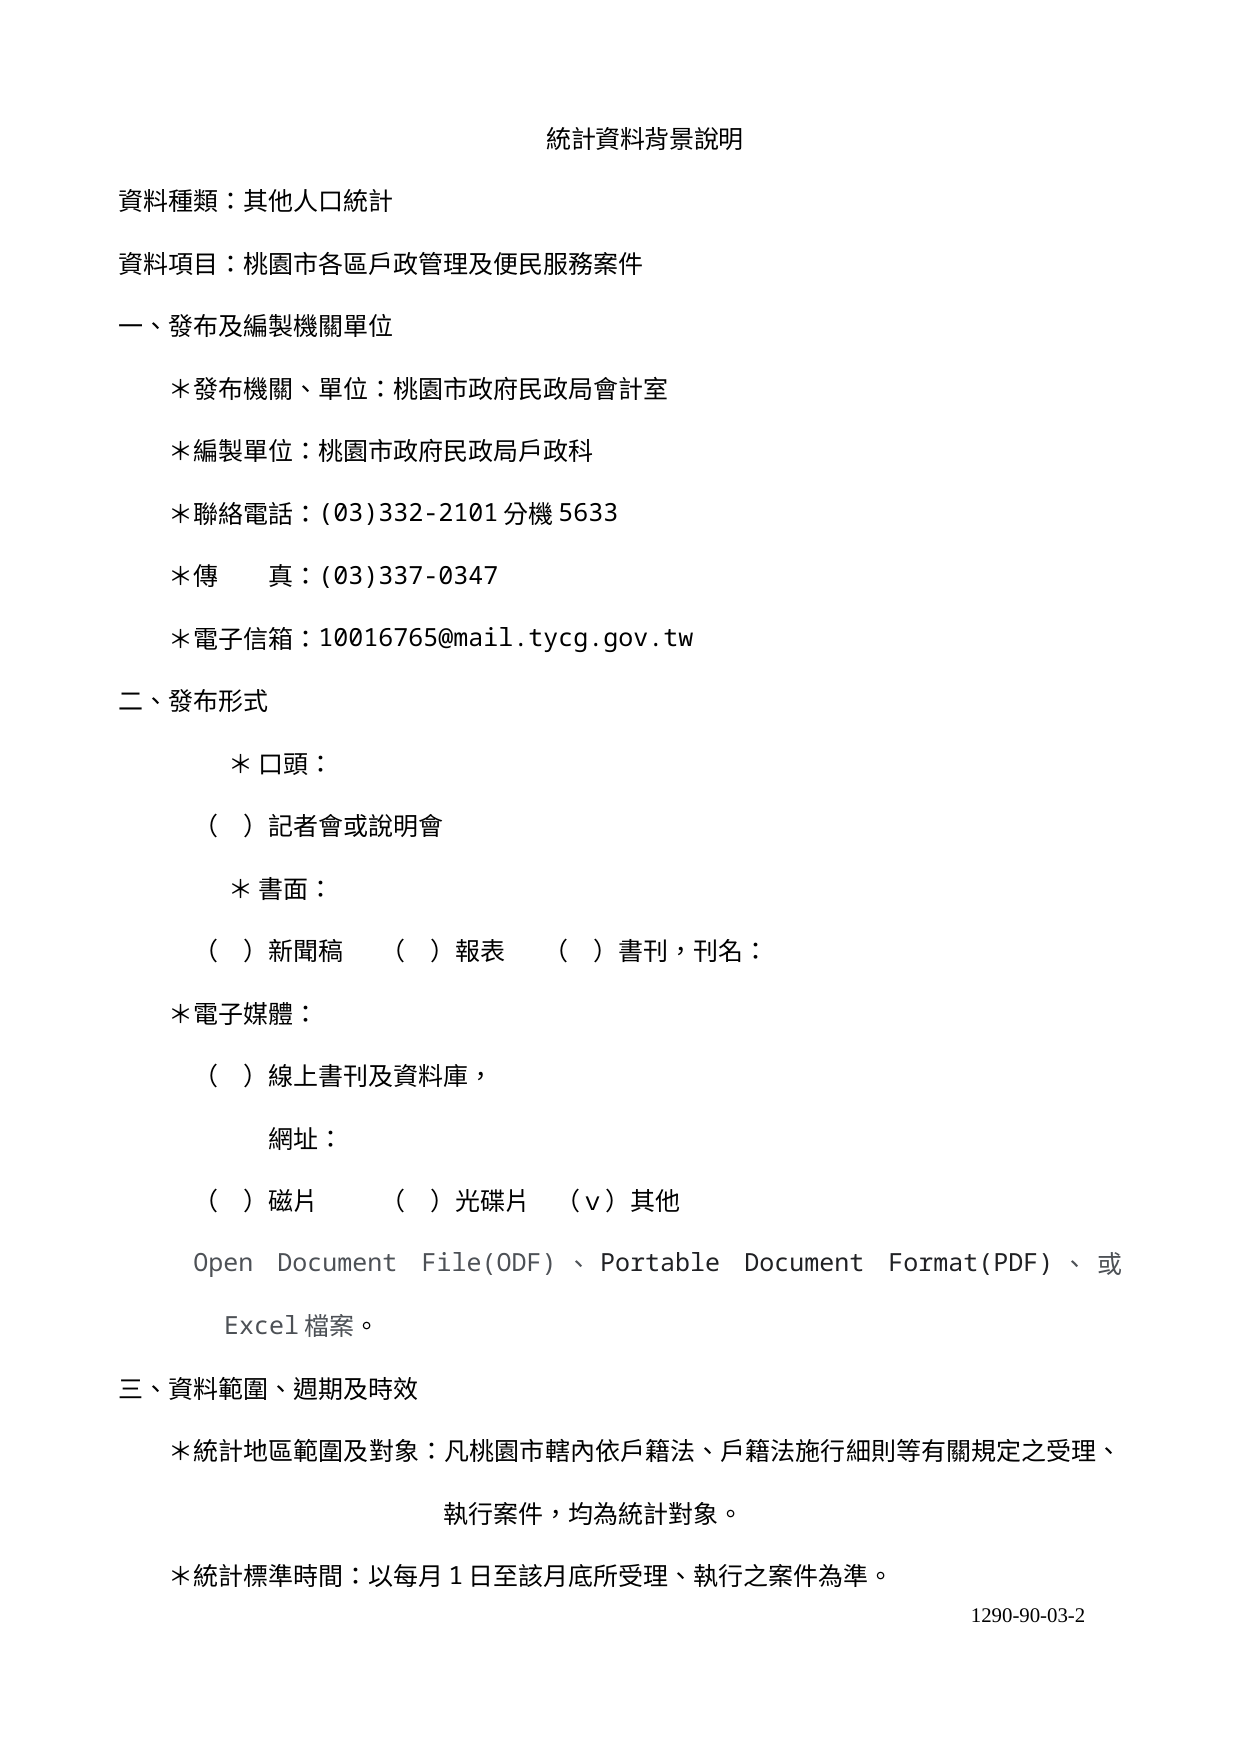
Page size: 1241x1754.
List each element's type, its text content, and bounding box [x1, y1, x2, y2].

text （ ）記者會或說明會 [193, 783, 1122, 846]
text 統計資料背景說明 [168, 96, 1122, 158]
text ＊編製單位：桃園市政府民政局戶政科 [168, 408, 1122, 471]
text ＊傳 真：(03)337-0347 [168, 533, 1122, 596]
text ＊統計標準時間：以每月1日至該月底所受理、執行之案件為準。 [168, 1533, 1122, 1596]
text ＊發布機關、單位：桃園市政府民政局會計室 [168, 346, 1122, 408]
text 資料項目：桃園市各區戶政管理及便民服務案件 [118, 221, 1122, 283]
text Open Document File(ODF)、Portable Document Format(PDF)、或Excel檔案。 [193, 1221, 1122, 1346]
text （ ）磁片 （ ）光碟片 （ｖ）其他 [193, 1158, 1122, 1221]
text （ ）線上書刊及資料庫， [193, 1033, 1122, 1096]
text 資料種類：其他人口統計 [118, 158, 1122, 221]
text ＊電子媒體： [168, 971, 1122, 1033]
text ＊聯絡電話：(03)332-2101分機5633 [168, 471, 1122, 533]
list 書面： [228, 846, 1122, 908]
text 三、資料範圍、週期及時效 [118, 1346, 1122, 1408]
text ＊電子信箱：10016765@mail.tycg.gov.tw [168, 596, 1122, 658]
text （ ）新聞稿 （ ）報表 （ ）書刊，刊名： [193, 908, 1122, 971]
text 網址： [193, 1096, 1122, 1158]
text ＊統計地區範圍及對象：凡桃園市轄內依戶籍法、戶籍法施行細則等有關規定之受理、執行案件，均為統計對象。 [168, 1408, 1122, 1533]
text 二、發布形式 [118, 658, 1122, 721]
list 口頭： [228, 721, 1122, 783]
text 一、發布及編製機關單位 [118, 283, 1122, 346]
